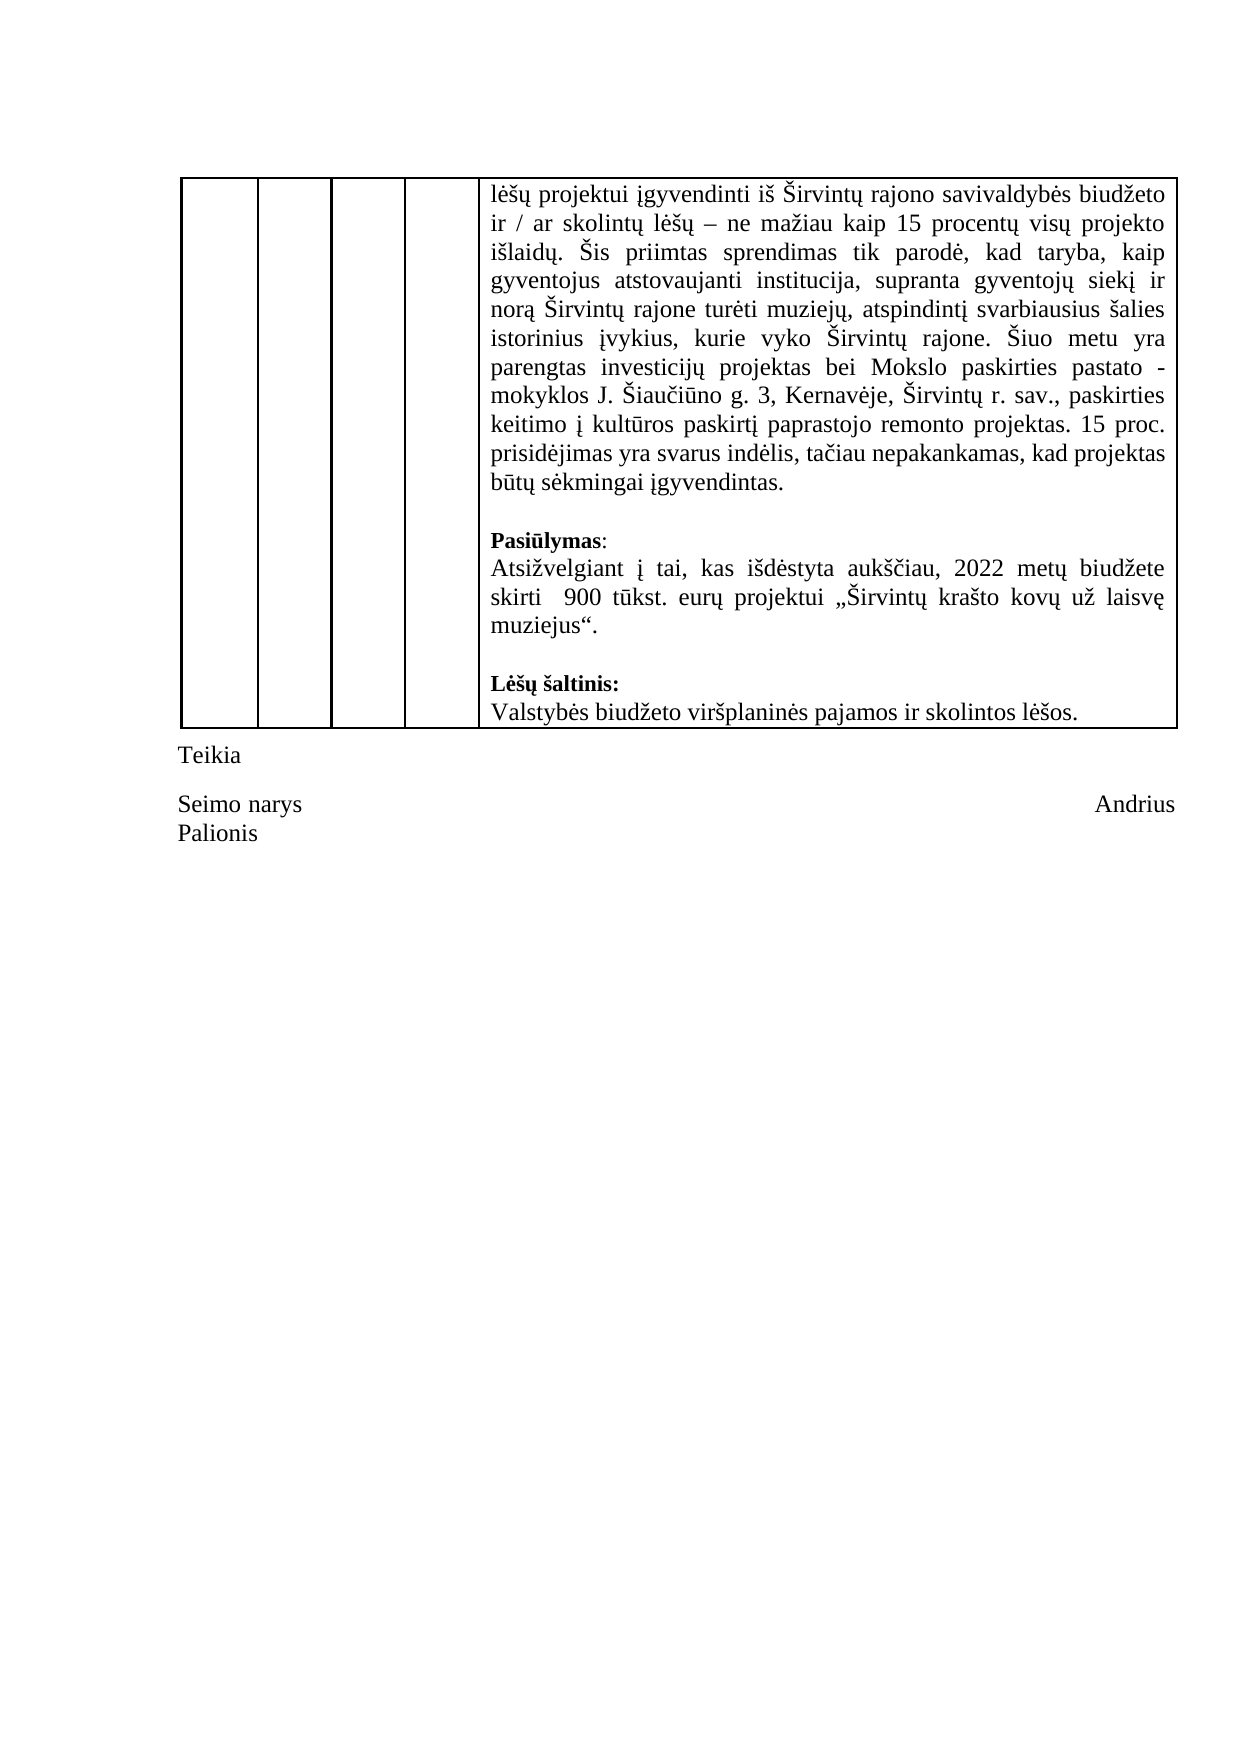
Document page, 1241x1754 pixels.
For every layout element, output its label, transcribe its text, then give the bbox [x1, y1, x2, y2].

text Teikia [177, 740, 1181, 768]
text Seimo narys Andrius Palionis [177, 789, 1181, 847]
table_cell [183, 179, 257, 727]
table_cell [333, 179, 404, 727]
table_cell [406, 179, 478, 727]
table_cell [259, 179, 330, 727]
table_cell lėšų projektui įgyvendinti iš Širvintų rajono savivaldybės biudžeto ir / ar skolintų lėšų – ne mažiau kaip 15 procentų visų projekto išlaidų. Šis priimtas sprendimas tik parodė, kad taryba, kaip gyventojus atstovaujanti institucija, supranta gyventojų siekį ir norą Širvintų rajone turėti muziejų, atspindintį svarbiausius šalies istorinius įvykius, kurie vyko Širvintų rajone. Šiuo metu yra parengtas investicijų projektas bei Mokslo paskirties pastato - mokyklos J. Šiaučiūno g. 3, Kernavėje, Širvintų r. sav., paskirties keitimo į kultūros paskirtį paprastojo remonto projektas. 15 proc. prisidėjimas yra svarus indėlis, tačiau nepakankamas, kad projektas būtų sėkmingai įgyvendintas. Pasiūlymas: Atsižvelgiant į tai, kas išdėstyta aukščiau, 2022 metų biudžete skirti 900 tūkst. eurų projektui „Širvintų krašto kovų už laisvę muziejus“. Lėšų šaltinis: Valstybės biudžeto viršplaninės pajamos ir skolintos lėšos. [480, 179, 1176, 727]
